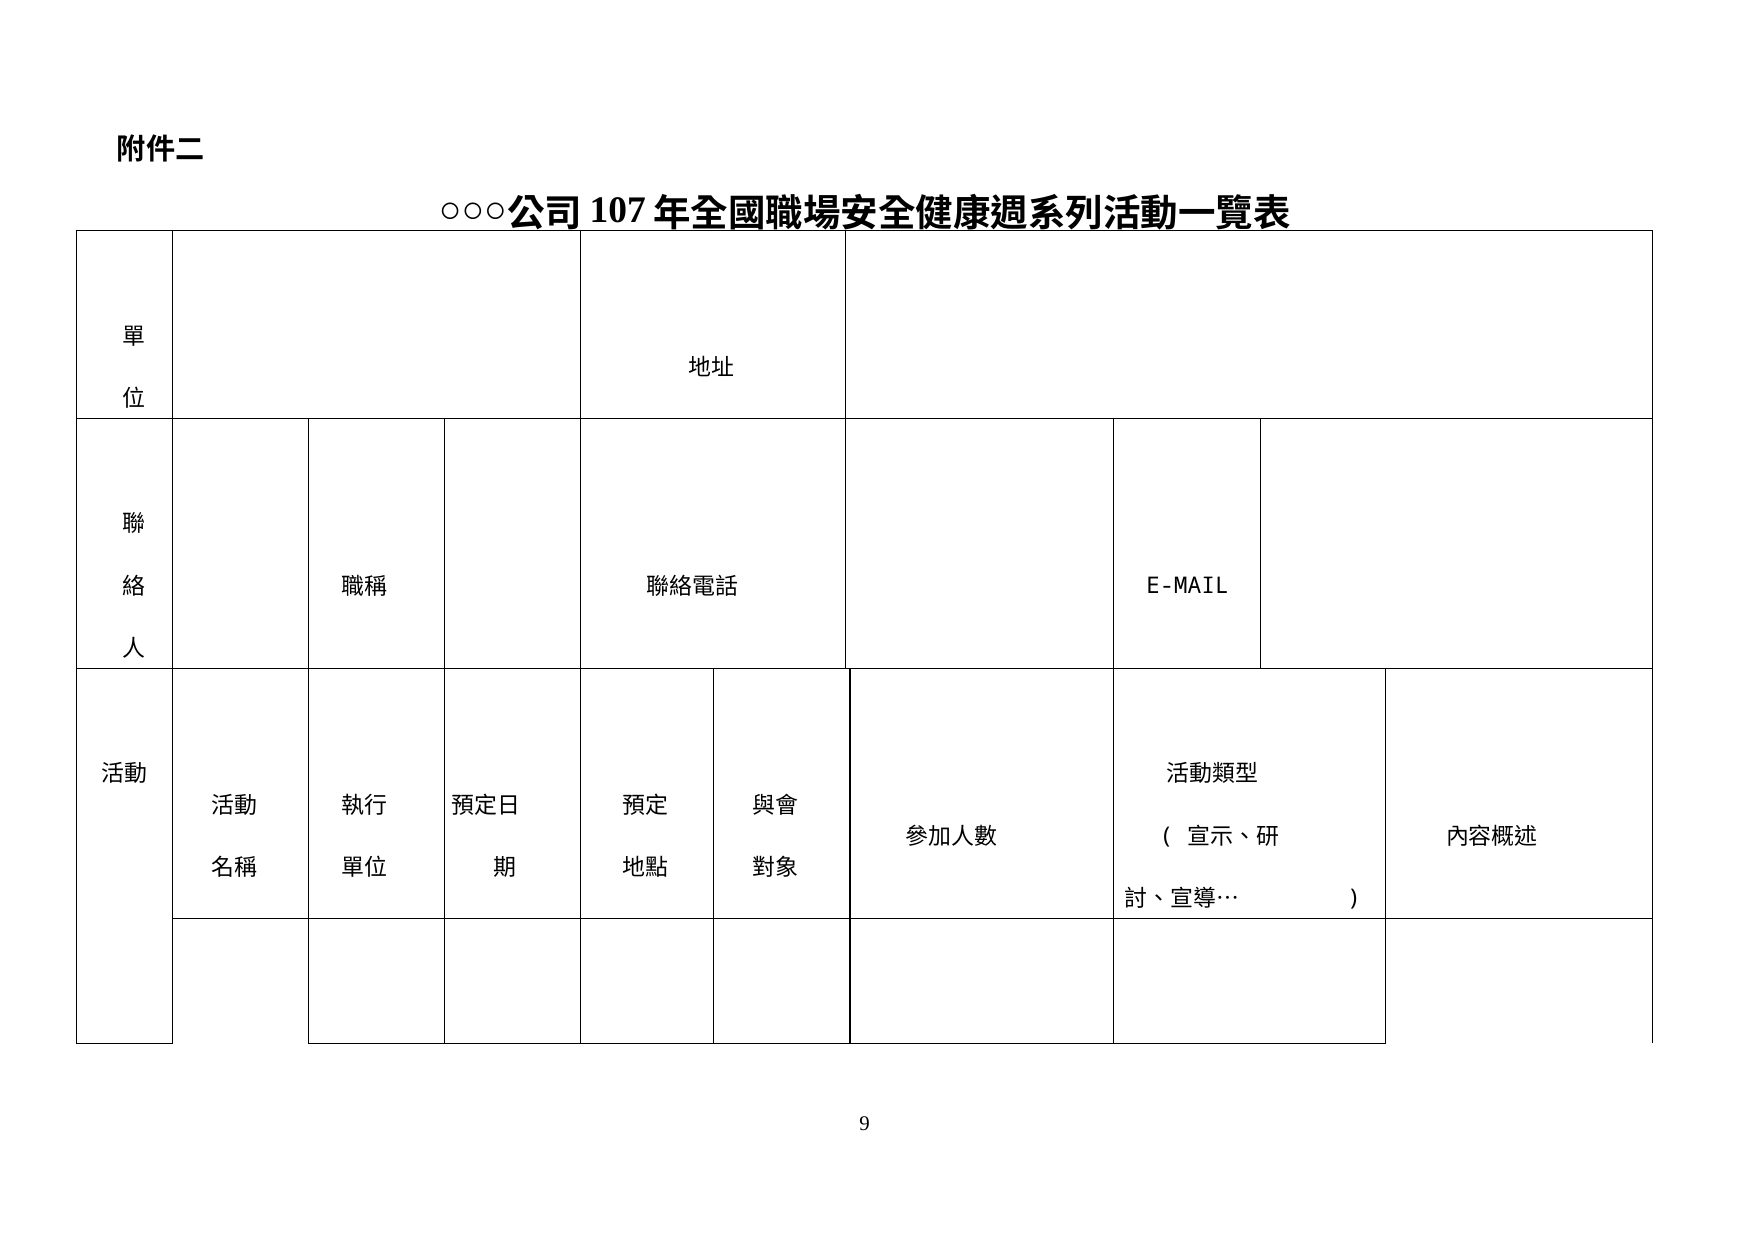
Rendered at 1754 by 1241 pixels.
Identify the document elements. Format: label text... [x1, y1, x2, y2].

table_cell [846, 231, 1652, 418]
table_cell [1114, 919, 1385, 1043]
table_cell [173, 231, 580, 418]
table_cell 預定日期 [445, 669, 580, 918]
table_cell 活動類型 (宣示、研討、宣導…) [1114, 669, 1385, 918]
table_cell [309, 919, 444, 1043]
table_cell 參加人數 [851, 669, 1113, 918]
table_cell [173, 419, 308, 668]
table_header 附件二 ○○○公司107年全國職場安全健康週系列活動一覽表 [76, 105, 1653, 230]
table_cell [851, 919, 1113, 1043]
table_cell [445, 419, 580, 668]
table_cell E-MAIL [1114, 419, 1260, 668]
table_cell 地址 [581, 231, 845, 418]
table_cell 職稱 [309, 419, 444, 668]
table_cell [581, 919, 713, 1043]
table_cell [846, 419, 1113, 668]
table_cell [714, 919, 849, 1043]
table_cell 聯絡電話 [581, 419, 845, 668]
table_cell 內容概述 [1386, 669, 1652, 918]
table_cell 預定地點 [581, 669, 713, 918]
table_cell 活動名稱 [173, 669, 308, 918]
table_cell 活動 [77, 669, 172, 1043]
table_cell [173, 919, 308, 1043]
table_cell 與會對象 [714, 669, 849, 918]
table_cell [1386, 919, 1652, 1043]
table_cell [1261, 419, 1652, 668]
table_cell 單位 [77, 231, 172, 418]
table_cell [445, 919, 580, 1043]
table_cell 執行單位 [309, 669, 444, 918]
table_cell 聯絡人 [77, 419, 172, 668]
